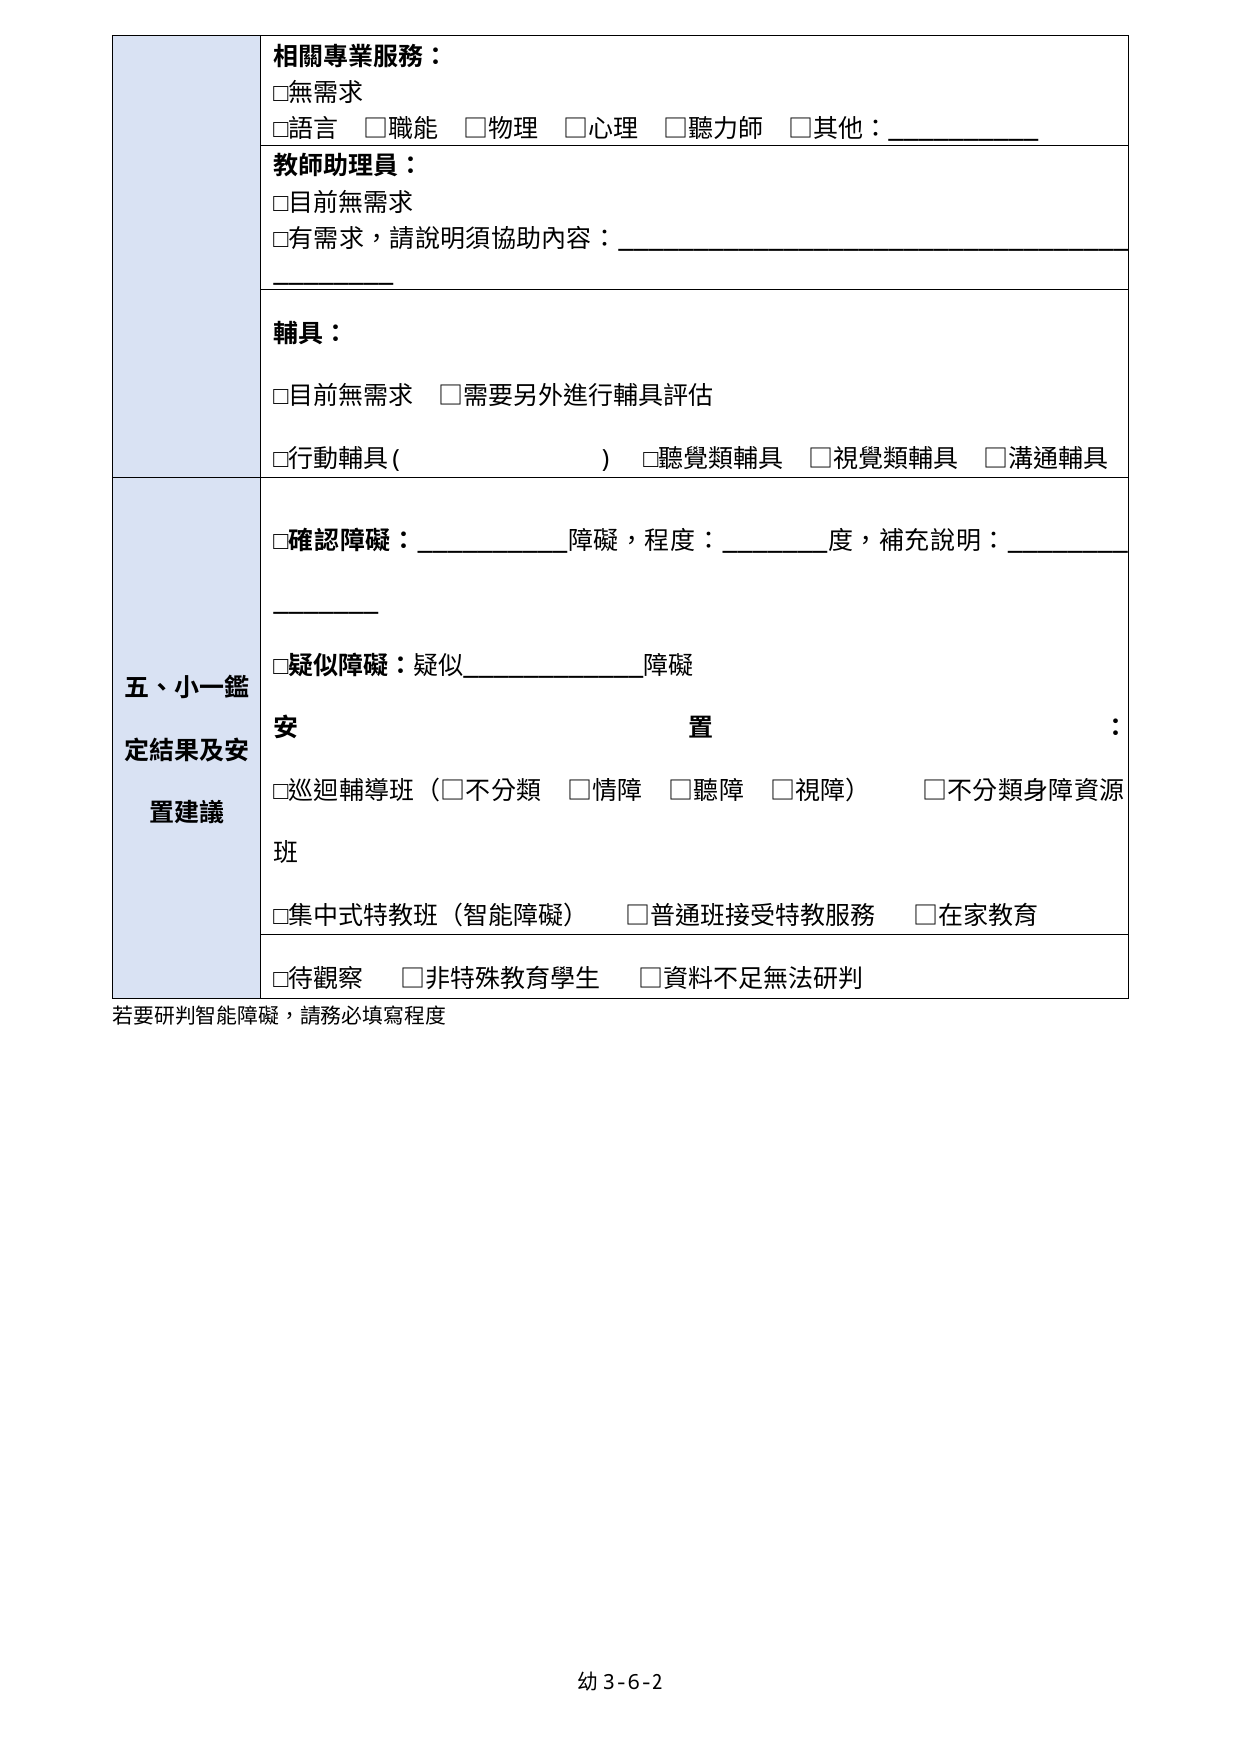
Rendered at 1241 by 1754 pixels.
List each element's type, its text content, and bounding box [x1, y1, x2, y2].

table_cell 輔具： □目前無需求 □需要另外進行輔具評估 □行動輔具( ) □聽覺類輔具 □視覺類輔具 □溝通輔具 [261, 290, 1128, 477]
table_cell 五、小一鑑定結果及安置建議 [113, 478, 260, 998]
table_cell 教師助理員： □目前無需求 □有需求，請說明須協助內容：__________________________________________ [261, 146, 1128, 288]
table_cell 相關專業服務： □無需求 □語言 □職能 □物理 □心理 □聽力師 □其他：__________ [261, 36, 1128, 145]
table_cell □確認障礙：__________障礙，程度：_______度，補充說明：_______________ □疑似障礙：疑似____________障礙 安置： □巡迴輔導班（□不分類 □情障 □聽障 □視障） □不分類身障資源班 □集中式特教班（智能障礙） □普通班接受特教服務 □在家教育 [261, 478, 1128, 934]
table_cell [113, 36, 260, 477]
text 若要研判智能障礙，請務必填寫程度 [112, 999, 1128, 1029]
table_cell □待觀察 □非特殊教育學生 □資料不足無法研判 [261, 935, 1128, 998]
